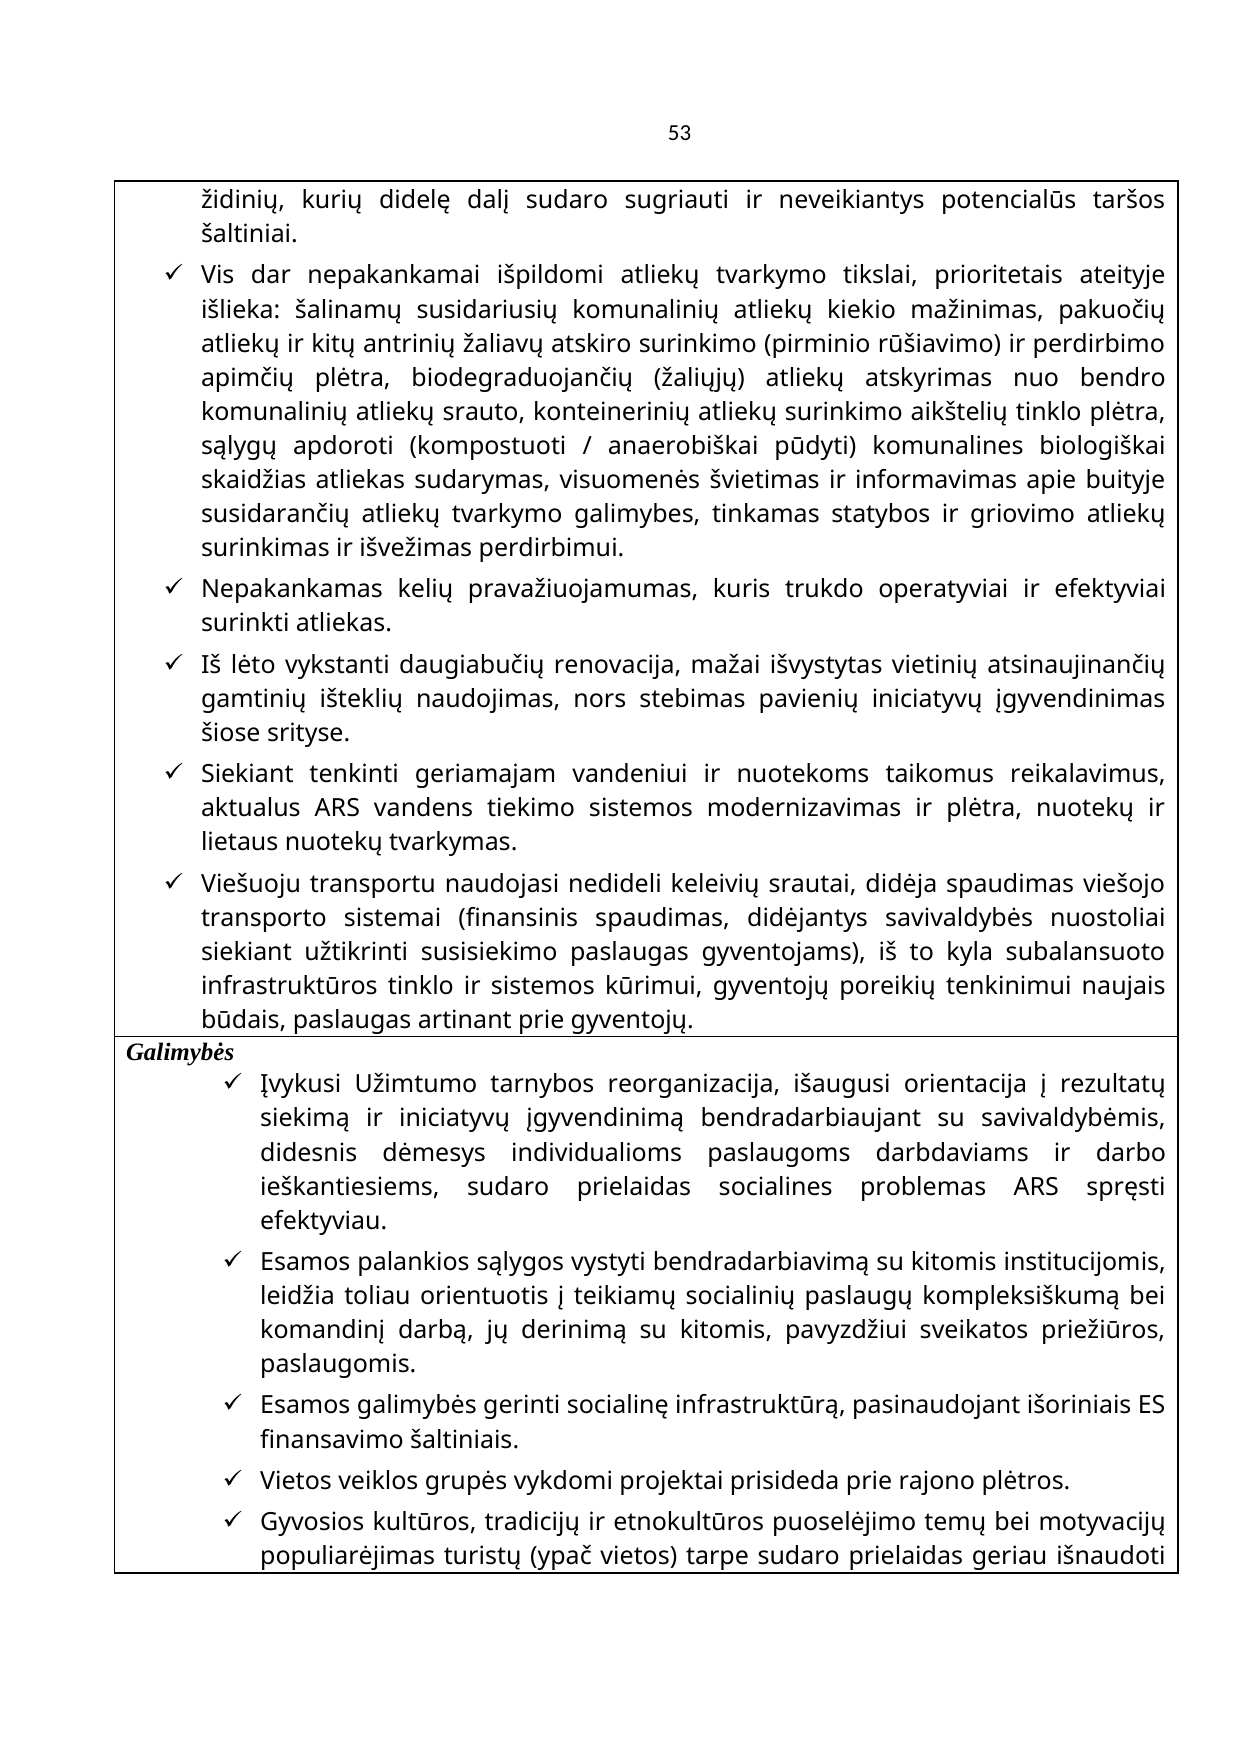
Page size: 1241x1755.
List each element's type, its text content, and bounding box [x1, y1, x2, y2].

table_cell [1179, 180, 1183, 1036]
table_cell židinių, kurių didelę dalį sudaro sugriauti ir neveikiantys potencialūs taršos šaltiniai.  Vis dar nepakankamai išpildomi atliekų tvarkymo tikslai, prioritetais ateityje išlieka: šalinamų susidariusių komunalinių atliekų kiekio mažinimas, pakuočių atliekų ir kitų antrinių žaliavų atskiro surinkimo (pirminio rūšiavimo) ir perdirbimo apimčių plėtra, biodegraduojančių (žaliųjų) atliekų atskyrimas nuo bendro komunalinių atliekų srauto, konteinerinių atliekų surinkimo aikštelių tinklo plėtra, sąlygų apdoroti (kompostuoti / anaerobiškai pūdyti) komunalines biologiškai skaidžias atliekas sudarymas, visuomenės švietimas ir informavimas apie buityje susidarančių atliekų tvarkymo galimybes, tinkamas statybos ir griovimo atliekų surinkimas ir išvežimas perdirbimui.  Nepakankamas kelių pravažiuojamumas, kuris trukdo operatyviai ir efektyviai surinkti atliekas.  Iš lėto vykstanti daugiabučių renovacija, mažai išvystytas vietinių atsinaujinančių gamtinių išteklių naudojimas, nors stebimas pavienių iniciatyvų įgyvendinimas šiose srityse.  Siekiant tenkinti geriamajam vandeniui ir nuotekoms taikomus reikalavimus, aktualus ARS vandens tiekimo sistemos modernizavimas ir plėtra, nuotekų ir lietaus nuotekų tvarkymas.  Viešuoju transportu naudojasi nedideli keleivių srautai, didėja spaudimas viešojo transporto sistemai (finansinis spaudimas, didėjantys savivaldybės nuostoliai siekiant užtikrinti susisiekimo paslaugas gyventojams), iš to kyla subalansuoto infrastruktūros tinklo ir sistemos kūrimui, gyventojų poreikių tenkinimui naujais būdais, paslaugas artinant prie gyventojų. [115, 182, 1177, 1036]
table_cell [1179, 1036, 1183, 1572]
table_cell Galimybės  Įvykusi Užimtumo tarnybos reorganizacija, išaugusi orientacija į rezultatų siekimą ir iniciatyvų įgyvendinimą bendradarbiaujant su savivaldybėmis, didesnis dėmesys individualioms paslaugoms darbdaviams ir darbo ieškantiesiems, sudaro prielaidas socialines problemas ARS spręsti efektyviau.  Esamos palankios sąlygos vystyti bendradarbiavimą su kitomis institucijomis, leidžia toliau orientuotis į teikiamų socialinių paslaugų kompleksiškumą bei komandinį darbą, jų derinimą su kitomis, pavyzdžiui sveikatos priežiūros, paslaugomis.  Esamos galimybės gerinti socialinę infrastruktūrą, pasinaudojant išoriniais ES finansavimo šaltiniais.  Vietos veiklos grupės vykdomi projektai prisideda prie rajono plėtros.  Gyvosios kultūros, tradicijų ir etnokultūros puoselėjimo temų bei motyvacijų populiarėjimas turistų (ypač vietos) tarpe sudaro prielaidas geriau išnaudoti [115, 1037, 1177, 1572]
